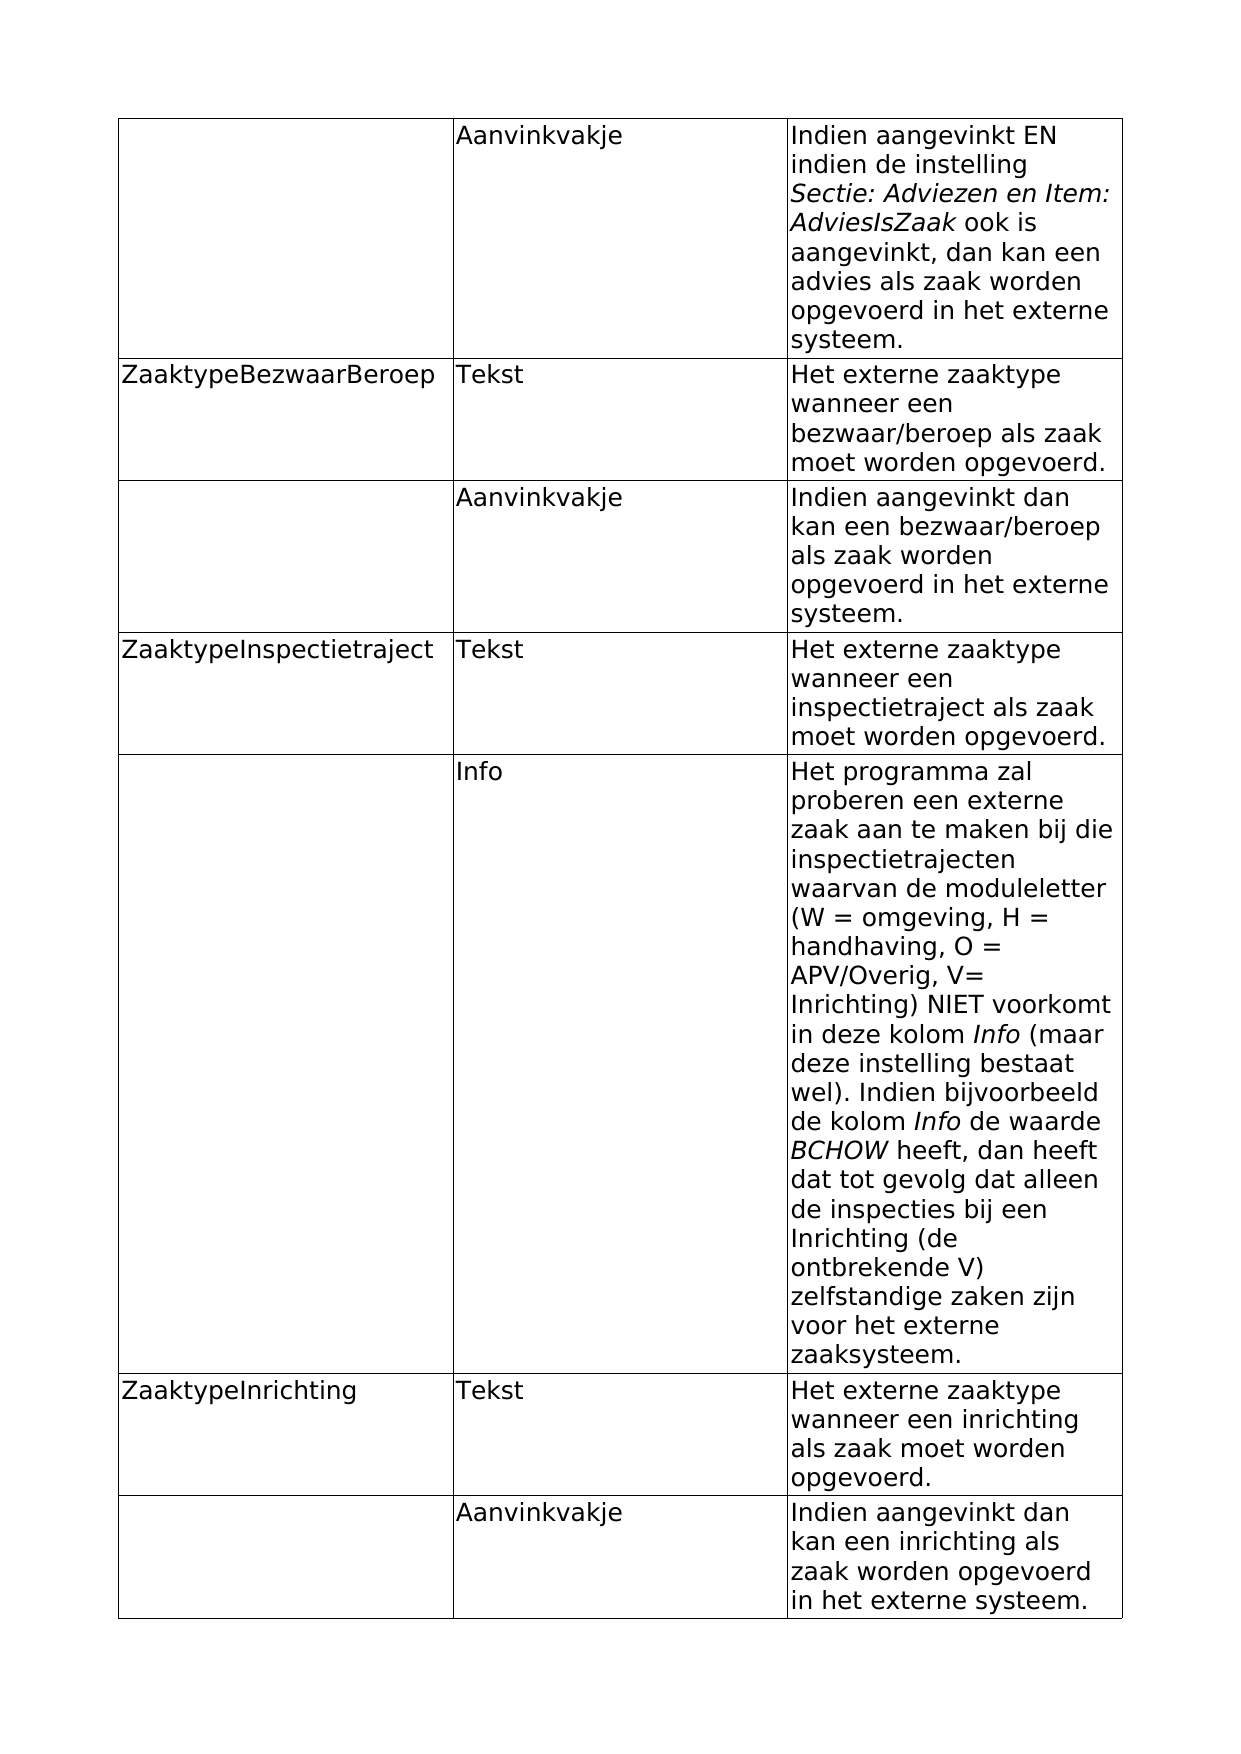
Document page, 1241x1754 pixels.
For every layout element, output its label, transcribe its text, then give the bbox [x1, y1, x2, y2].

table_cell Info [454, 755, 787, 1373]
table_cell Aanvinkvakje [454, 1496, 787, 1618]
table_cell Het programma zal proberen een externe zaak aan te maken bij die inspectietrajecten waarvan de moduleletter (W = omgeving, H = handhaving, O = APV/Overig, V= Inrichting) NIET voorkomt in deze kolom Info (maar deze instelling bestaat wel). Indien bijvoorbeeld de kolom Info de waarde BCHOW heeft, dan heeft dat tot gevolg dat alleen de inspecties bij een Inrichting (de ontbrekende V) zelfstandige zaken zijn voor het externe zaaksysteem. [788, 755, 1122, 1373]
table_cell Het externe zaaktype wanneer een inspectietraject als zaak moet worden opgevoerd. [788, 633, 1122, 754]
table_cell [119, 119, 453, 357]
table_cell [119, 481, 453, 632]
table_cell Het externe zaaktype wanneer een inrichting als zaak moet worden opgevoerd. [788, 1374, 1122, 1495]
table_cell Tekst [454, 1374, 787, 1495]
table_cell [119, 1496, 453, 1618]
table_cell [119, 755, 453, 1373]
table_cell ZaaktypeInspectietraject [119, 633, 453, 754]
table_cell Tekst [454, 633, 787, 754]
table_cell Indien aangevinkt dan kan een bezwaar/beroep als zaak worden opgevoerd in het externe systeem. [788, 481, 1122, 632]
table_cell Indien aangevinkt EN indien de instelling Sectie: Adviezen en Item: AdviesIsZaak ook is aangevinkt, dan kan een advies als zaak worden opgevoerd in het externe systeem. [788, 119, 1122, 357]
table_cell Indien aangevinkt dan kan een inrichting als zaak worden opgevoerd in het externe systeem. [788, 1496, 1122, 1618]
table_cell ZaaktypeBezwaarBeroep [119, 359, 453, 480]
table_cell Het externe zaaktype wanneer een bezwaar/beroep als zaak moet worden opgevoerd. [788, 359, 1122, 480]
table_cell Aanvinkvakje [454, 481, 787, 632]
table_cell Aanvinkvakje [454, 119, 787, 357]
table_cell Tekst [454, 359, 787, 480]
table_cell ZaaktypeInrichting [119, 1374, 453, 1495]
